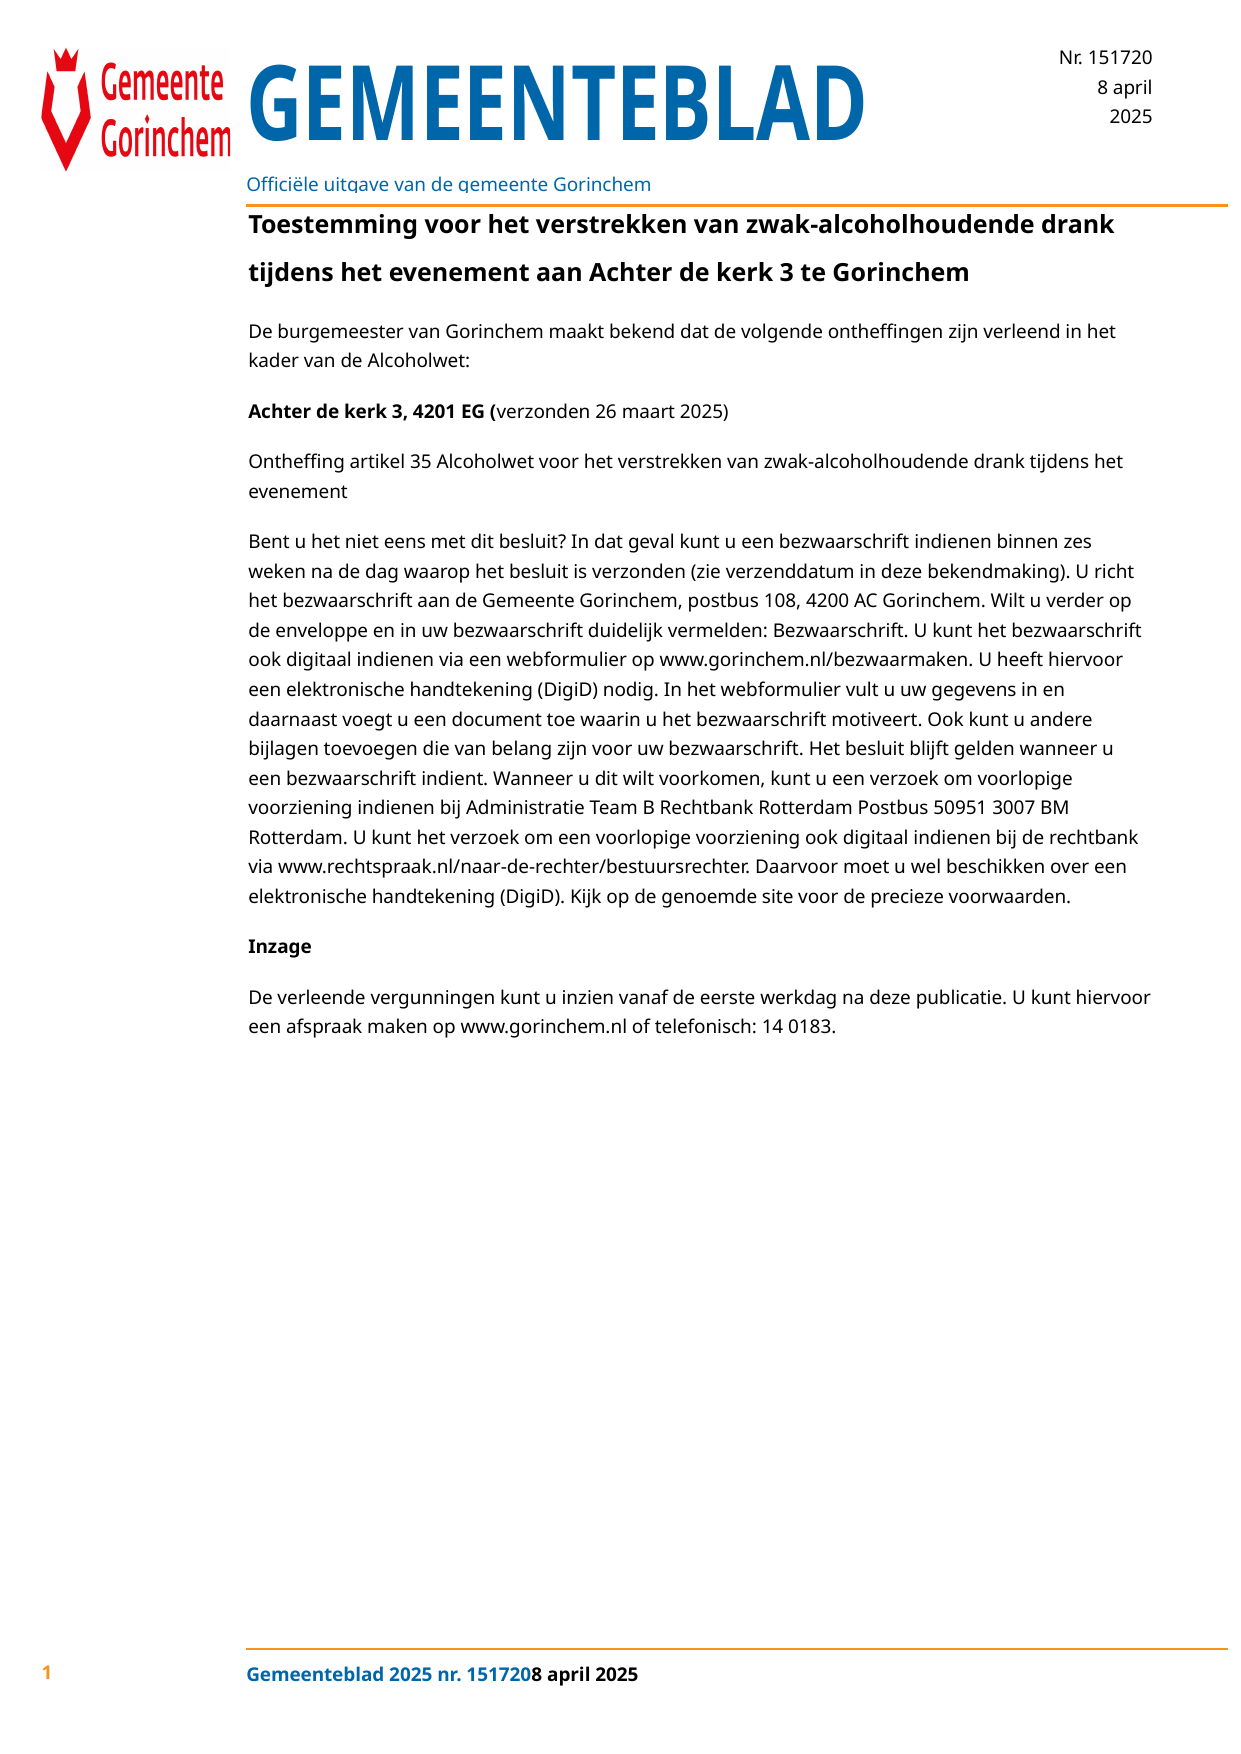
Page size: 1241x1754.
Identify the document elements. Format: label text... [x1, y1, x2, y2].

text De verleende vergunningen kunt u inzien vanaf de eerste werkdag na deze publicatie. U kunt hiervoor een afspraak maken op www.gorinchem.nl of telefonisch: 14 0183. [248, 984, 1152, 1039]
text Inzage [248, 934, 1152, 959]
text De burgemeester van Gorinchem maakt bekend dat de volgende ontheffingen zijn verleend in het kader van de Alcoholwet: [248, 318, 1152, 373]
text Bent u het niet eens met dit besluit? In dat geval kunt u een bezwaarschrift indienen binnen zes weken na de dag waarop het besluit is verzonden (zie verzenddatum in deze bekendmaking). U richt het bezwaarschrift aan de Gemeente Gorinchem, postbus 108, 4200 AC Gorinchem. Wilt u verder op de enveloppe en in uw bezwaarschrift duidelijk vermelden: Bezwaarschrift. U kunt het bezwaarschrift ook digitaal indienen via een webformulier op www.gorinchem.nl/bezwaarmaken. U heeft hiervoor een elektronische handtekening (DigiD) nodig. In het webformulier vult u uw gegevens in en daarnaast voegt u een document toe waarin u het bezwaarschrift motiveert. Ook kunt u andere bijlagen toevoegen die van belang zijn voor uw bezwaarschrift. Het besluit blijft gelden wanneer u een bezwaarschrift indient. Wanneer u dit wilt voorkomen, kunt u een verzoek om voorlopige voorziening indienen bij Administratie Team B Rechtbank Rotterdam Postbus 50951 3007 BM Rotterdam. U kunt het verzoek om een voorlopige voorziening ook digitaal indienen bij de rechtbank via www.rechtspraak.nl/naar-de-rechter/bestuursrechter. Daarvoor moet u wel beschikken over een elektronische handtekening (DigiD). Kijk op de genoemde site voor de precieze voorwaarden. [248, 528, 1152, 909]
picture [41, 47, 231, 172]
text Achter de kerk 3, 4201 EG (verzonden 26 maart 2025) [248, 398, 1152, 424]
text Toestemming voor het verstrekken van zwak-alcoholhoudende drank tijdens het evenement aan Achter de kerk 3 te Gorinchem [248, 207, 1152, 288]
text Ontheffing artikel 35 Alcoholwet voor het verstrekken van zwak-alcoholhoudende drank tijdens het evenement [248, 448, 1152, 504]
